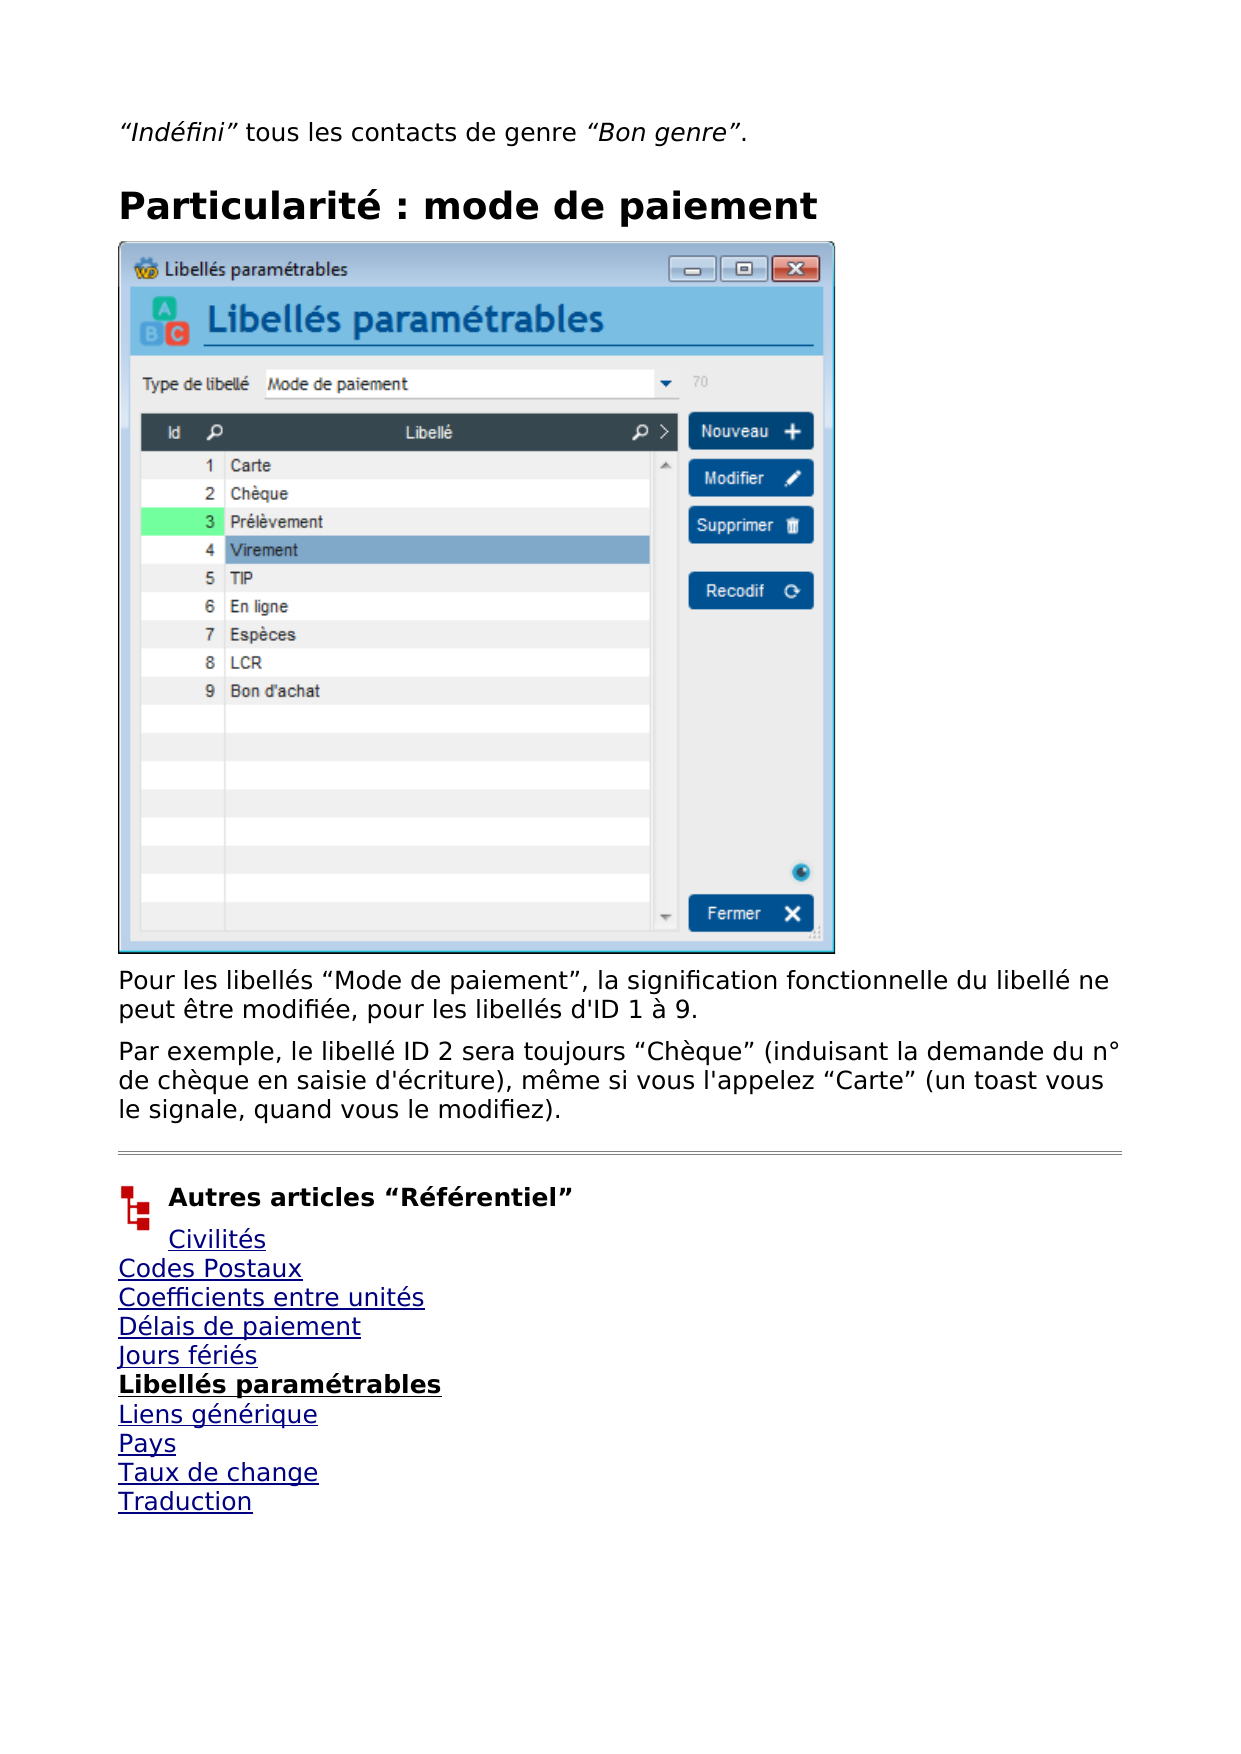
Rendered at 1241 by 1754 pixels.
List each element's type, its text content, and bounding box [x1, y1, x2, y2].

text Pour les libellés “Mode de paiement”, la signification fonctionnelle du libellé ne peut être modifiée, pour les libellés d'ID 1 à 9. [118, 966, 1122, 1024]
text Civilités Codes Postaux Coefficients entre unités Délais de paiement Jours fériés Libellés paramétrables Liens générique Pays Taux de change Traduction [118, 1225, 1122, 1546]
subtitle Particularité : mode de paiement [118, 185, 1122, 228]
text Autres articles “Référentiel” [169, 1183, 1122, 1212]
picture [118, 1183, 169, 1234]
text Par exemple, le libellé ID 2 sera toujours “Chèque” (induisant la demande du n° de chèque en saisie d'écriture), même si vous l'appelez “Carte” (un toast vous le signale, quand vous le modifiez). [118, 1037, 1122, 1124]
text “Indéfini” tous les contacts de genre “Bon genre”. [118, 118, 1122, 147]
picture [118, 241, 836, 954]
